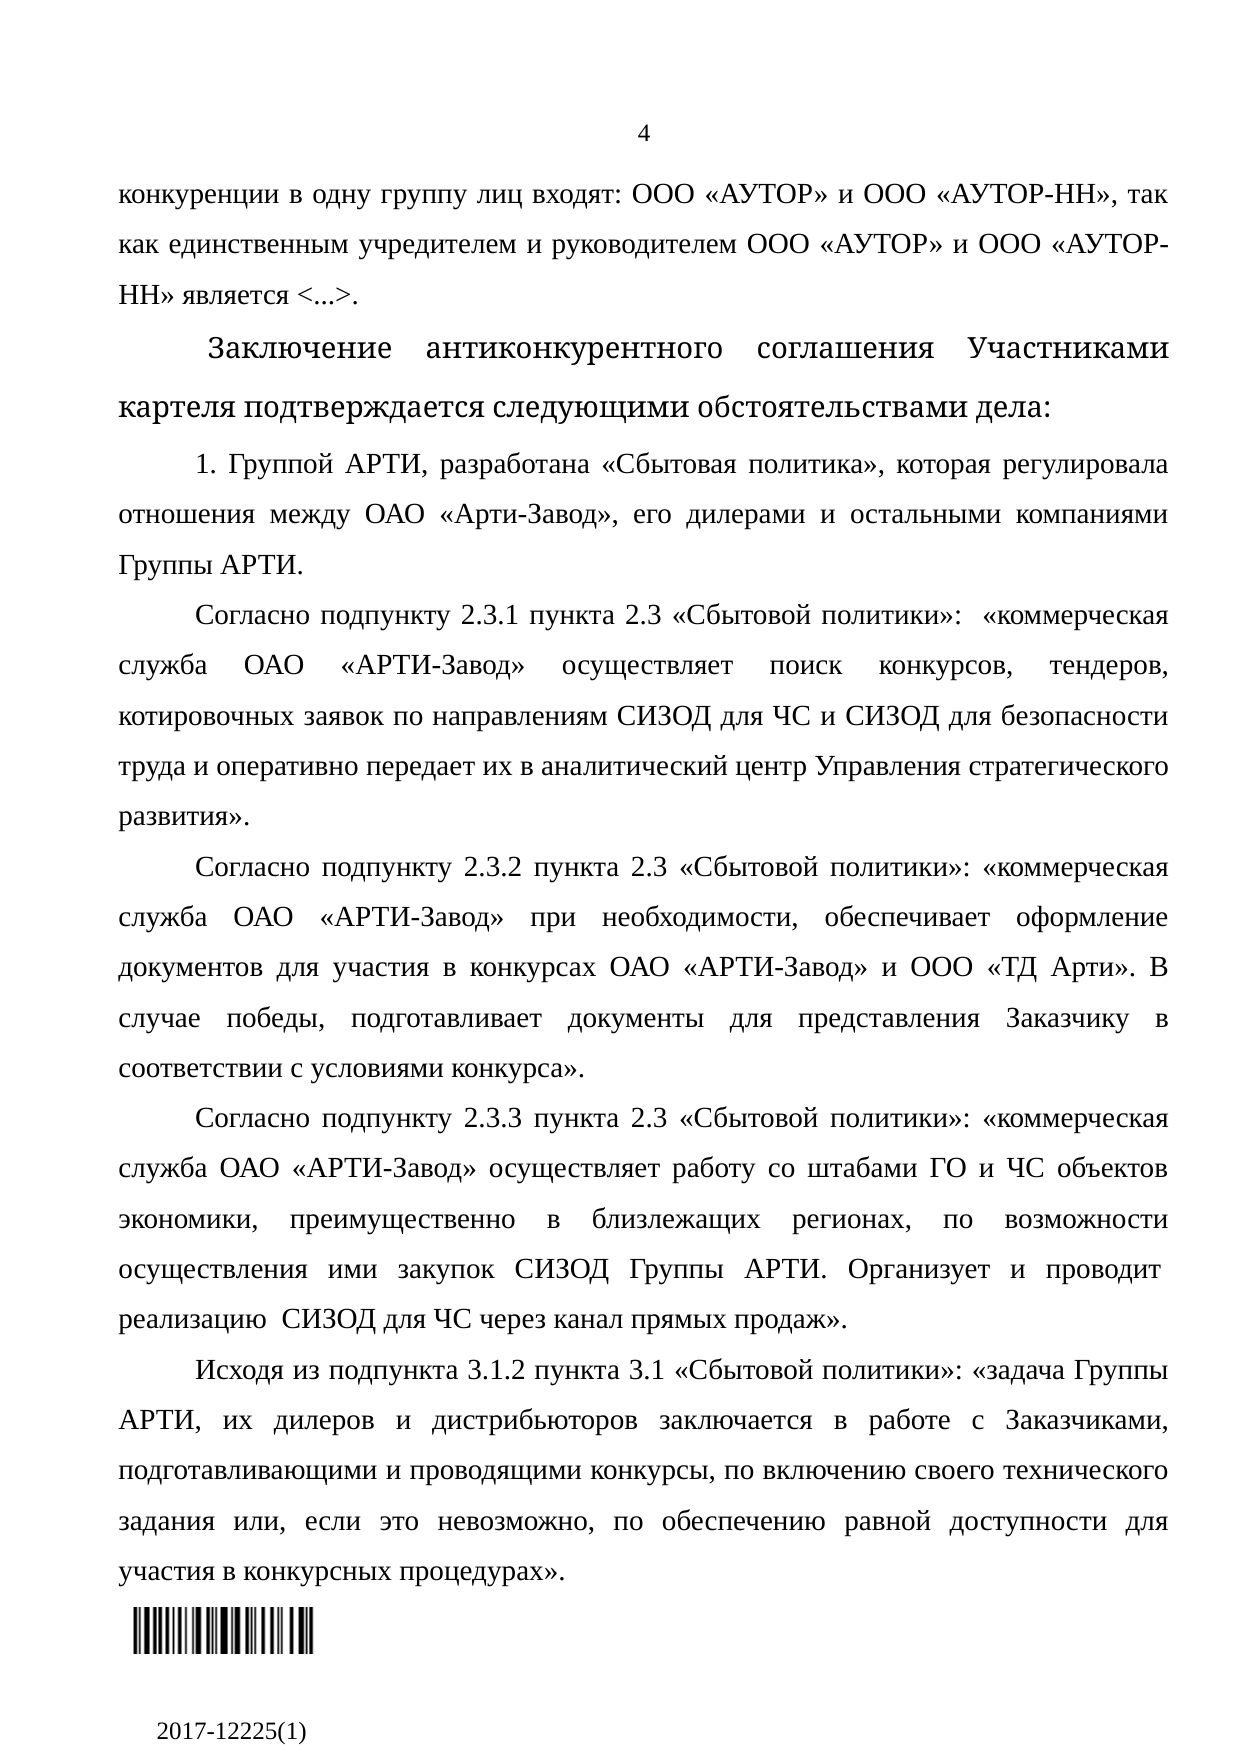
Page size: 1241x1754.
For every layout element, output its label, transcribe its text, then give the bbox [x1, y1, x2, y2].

text Заключение антиконкурентного соглашения Участниками картеля подтверждается следующими обстоятельствами дела: [118, 327, 1170, 426]
text конкуренции в одну группу лиц входят: ООО «АУТОР» и ООО «АУТОР-НН», так как единственным учредителем и руководителем ООО «АУТОР» и ООО «АУТОР-НН» является <...>. [118, 176, 1170, 311]
text Согласно подпункту 2.3.1 пункта 2.3 «Сбытовой политики»: «коммерческая служба ОАО «АРТИ-Завод» осуществляет поиск конкурсов, тендеров, котировочных заявок по направлениям СИЗОД для ЧС и СИЗОД для безопасности труда и оперативно передает их в аналитический центр Управления стратегического развития». [118, 597, 1170, 832]
text Исходя из подпункта 3.1.2 пункта 3.1 «Сбытовой политики»: «задача Группы АРТИ, их дилеров и дистрибьюторов заключается в работе с Заказчиками, подготавливающими и проводящими конкурсы, по включению своего технического задания или, если это невозможно, по обеспечению равной доступности для участия в конкурсных процедурах». [118, 1352, 1170, 1587]
text 1. Группой АРТИ, разработана «Сбытовая политика», которая регулировала отношения между ОАО «Арти-Завод», его дилерами и остальными компаниями Группы АРТИ. [118, 446, 1170, 580]
text Согласно подпункту 2.3.2 пункта 2.3 «Сбытовой политики»: «коммерческая служба ОАО «АРТИ-Завод» при необходимости, обеспечивает оформление документов для участия в конкурсах ОАО «АРТИ-Завод» и ООО «ТД Арти». В случае победы, подготавливает документы для представления Заказчику в соответствии с условиями конкурса». [118, 849, 1170, 1083]
picture [118, 1607, 331, 1654]
text Согласно подпункту 2.3.3 пункта 2.3 «Сбытовой политики»: «коммерческая служба ОАО «АРТИ-Завод» осуществляет работу со штабами ГО и ЧС объектов экономики, преимущественно в близлежащих регионах, по возможности осуществления ими закупок СИЗОД Группы АРТИ. Организует и проводит реализацию СИЗОД для ЧС через канал прямых продаж». [118, 1100, 1170, 1335]
